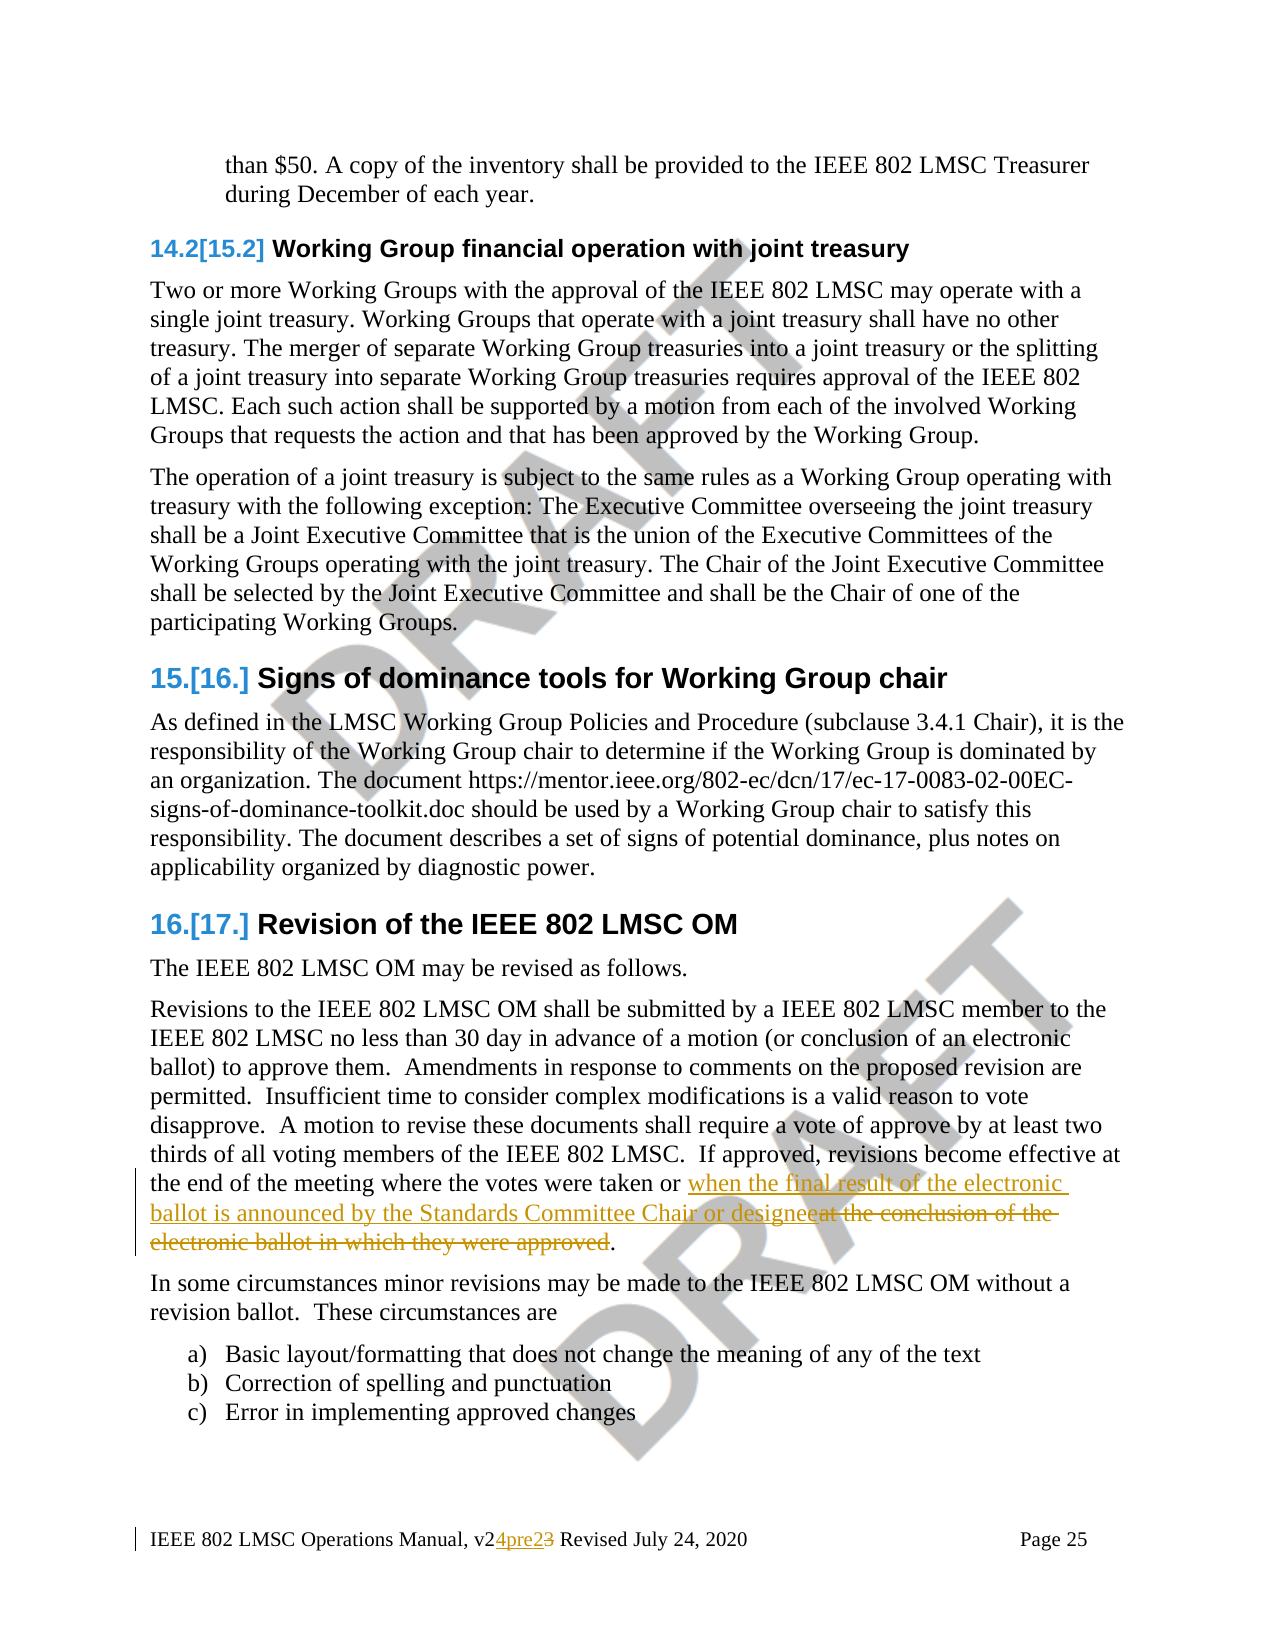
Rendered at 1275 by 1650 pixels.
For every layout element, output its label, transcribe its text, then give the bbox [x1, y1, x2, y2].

text In some circumstances minor revisions may be made to the IEEE 802 LMSC OM without a revision ballot. These circumstances are [150, 1268, 1125, 1326]
list Basic layout/formatting that does not change the meaning of any of the text [187, 1339, 1125, 1368]
picture [0, 0, 1275, 1650]
subtitle Revision of the IEEE 802 LMSC OM [150, 907, 1125, 940]
subtitle Working Group financial operation with joint treasury [150, 234, 1125, 263]
text The IEEE 802 LMSC OM may be revised as follows. [150, 952, 1125, 981]
list Error in implementing approved changes [187, 1397, 1125, 1455]
text As defined in the LMSC Working Group Policies and Procedure (subclause 3.4.1 Chair), it is the responsibility of the Working Group chair to determine if the Working Group is dominated by an organization. The document https://mentor.ieee.org/802-ec/dcn/17/ec-17-0083-02-00EC-signs-of-dominance-toolkit.doc should be used by a Working Group chair to satisfy this responsibility. The document describes a set of signs of potential dominance, plus notes on applicability organized by diagnostic power. [150, 707, 1125, 881]
text Two or more Working Groups with the approval of the IEEE 802 LMSC may operate with a single joint treasury. Working Groups that operate with a joint treasury shall have no other treasury. The merger of separate Working Group treasuries into a joint treasury or the splitting of a joint treasury into separate Working Group treasuries requires approval of the IEEE 802 LMSC. Each such action shall be supported by a motion from each of the involved Working Groups that requests the action and that has been approved by the Working Group. [150, 275, 1125, 449]
subtitle Signs of dominance tools for Working Group chair [150, 661, 1125, 695]
text Revisions to the IEEE 802 LMSC OM shall be submitted by a IEEE 802 LMSC member to the IEEE 802 LMSC no less than 30 day in advance of a motion (or conclusion of an electronic ballot) to approve them. Amendments in response to comments on the proposed revision are permitted. Insufficient time to consider complex modifications is a valid reason to vote disapprove. A motion to revise these documents shall require a vote of approve by at least two thirds of all voting members of the IEEE 802 LMSC. If approved, revisions become effective at the end of the meeting where the votes were taken or when the final result of the electronic ballot is announced by the Standards Committee Chair or designee. [150, 994, 1125, 1256]
text The operation of a joint treasury is subject to the same rules as a Working Group operating with treasury with the following exception: The Executive Committee overseeing the joint treasury shall be a Joint Executive Committee that is the union of the Executive Committees of the Working Groups operating with the joint treasury. The Chair of the Joint Executive Committee shall be selected by the Joint Executive Committee and shall be the Chair of one of the participating Working Groups. [150, 462, 1125, 636]
list Correction of spelling and punctuation [187, 1368, 1125, 1397]
list than $50. A copy of the inventory shall be provided to the IEEE 802 LMSC Treasurer during December of each year. [187, 150, 1125, 208]
